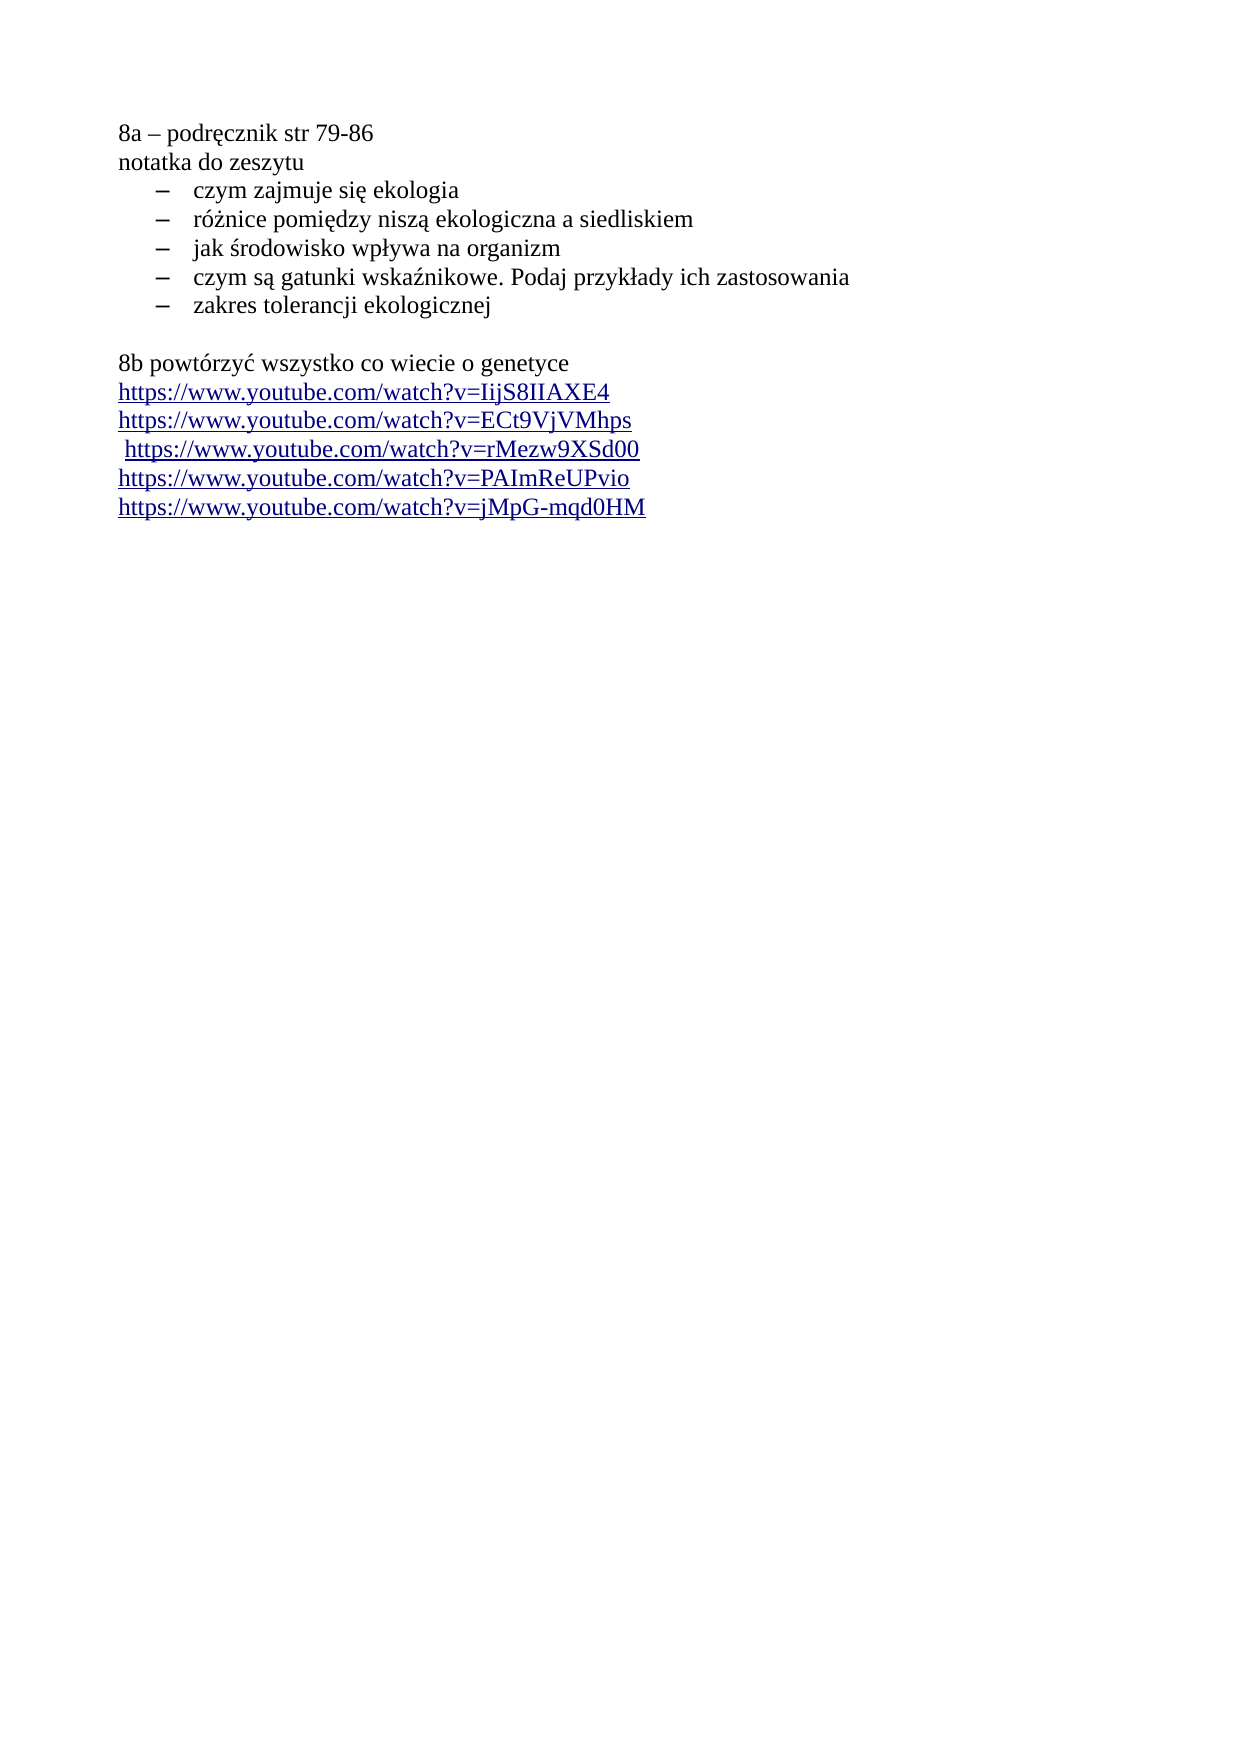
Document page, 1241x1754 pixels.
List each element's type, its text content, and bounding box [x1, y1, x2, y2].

text 8a – podręcznik str 79-86 [118, 118, 1122, 147]
text notatka do zeszytu [118, 147, 1122, 176]
list czym są gatunki wskaźnikowe. Podaj przykłady ich zastosowania [156, 262, 1122, 291]
list czym zajmuje się ekologia [156, 176, 1122, 204]
text https://www.youtube.com/watch?v=jMpG-mqd0HM [118, 492, 1122, 521]
text 8b powtórzyć wszystko co wiecie o genetyce [118, 348, 1122, 377]
text https://www.youtube.com/watch?v=ECt9VjVMhps [118, 406, 1122, 434]
text https://www.youtube.com/watch?v=IijS8IIAXE4 [118, 377, 1122, 406]
text https://www.youtube.com/watch?v=rMezw9XSd00 [118, 434, 1122, 463]
text https://www.youtube.com/watch?v=PAImReUPvio [118, 463, 1122, 492]
list jak środowisko wpływa na organizm [156, 233, 1122, 262]
list różnice pomiędzy niszą ekologiczna a siedliskiem [156, 204, 1122, 233]
list zakres tolerancji ekologicznej [156, 291, 1122, 319]
